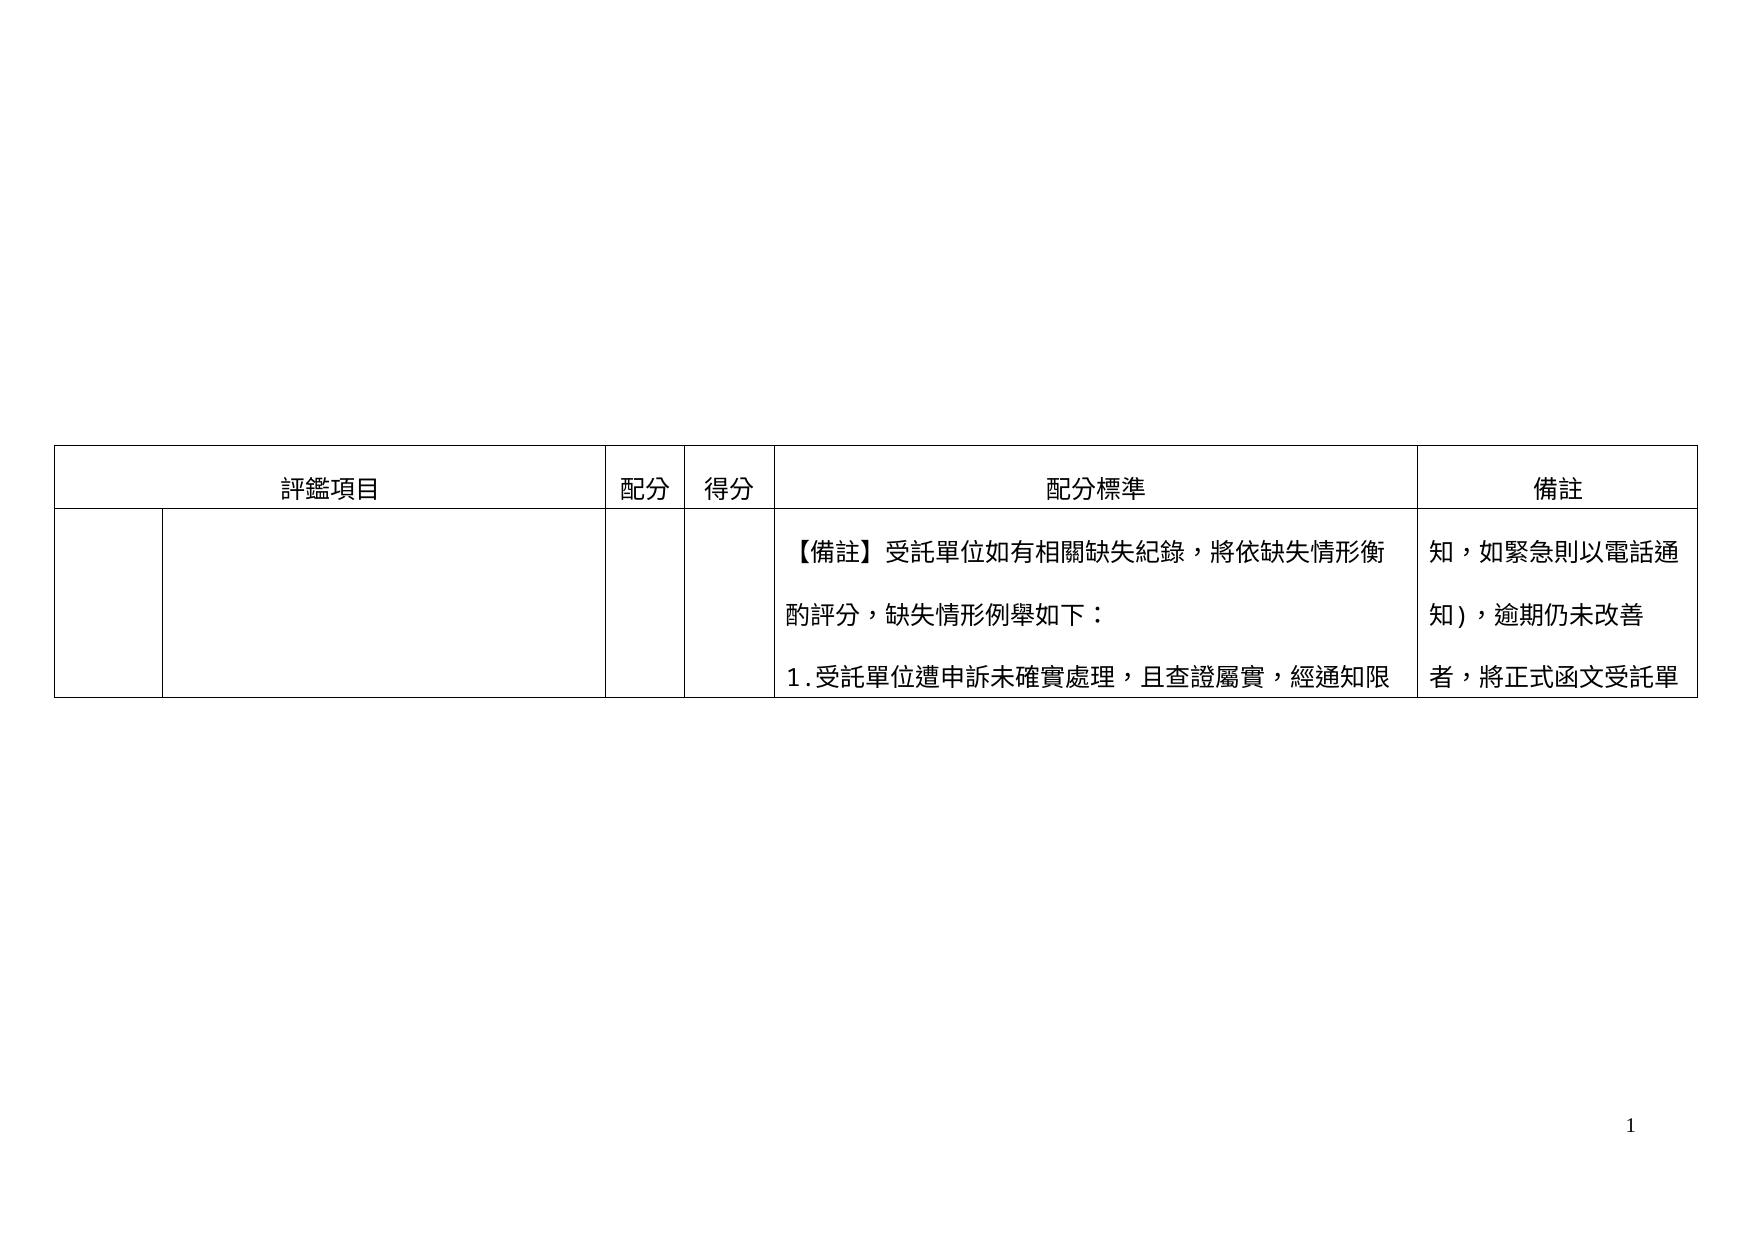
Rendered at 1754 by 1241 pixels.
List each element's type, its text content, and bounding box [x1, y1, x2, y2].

table_cell 依中心各類交辦事項配合度給予評分..............10分 【備註】受託單位如有相關缺失紀錄，將依缺失情形衡酌評分，缺失情形例舉如下： 受託單位遭申訴未確實處理，且查證屬實，經通知限期改善，逾期仍未改善。 本局交辦緊急個案，經溝通仍未妥處者。 其他重大違規事件，經本局通知限期改善，無正當理由，逾期仍未改善者。 [775, 509, 1417, 697]
table_header 評鑑項目 [55, 446, 605, 508]
table_header 得分 [685, 446, 774, 508]
table_cell 知，如緊急則以電話通知)，逾期仍未改善者，將正式函文受託單 [1418, 509, 1697, 697]
table_header 備註 [1418, 446, 1697, 508]
table_cell [606, 509, 684, 697]
table_header 配分標準 [775, 446, 1417, 508]
table_cell [163, 509, 605, 697]
table_header 配分 [606, 446, 684, 508]
table_cell [685, 509, 774, 697]
table_cell [55, 509, 162, 697]
